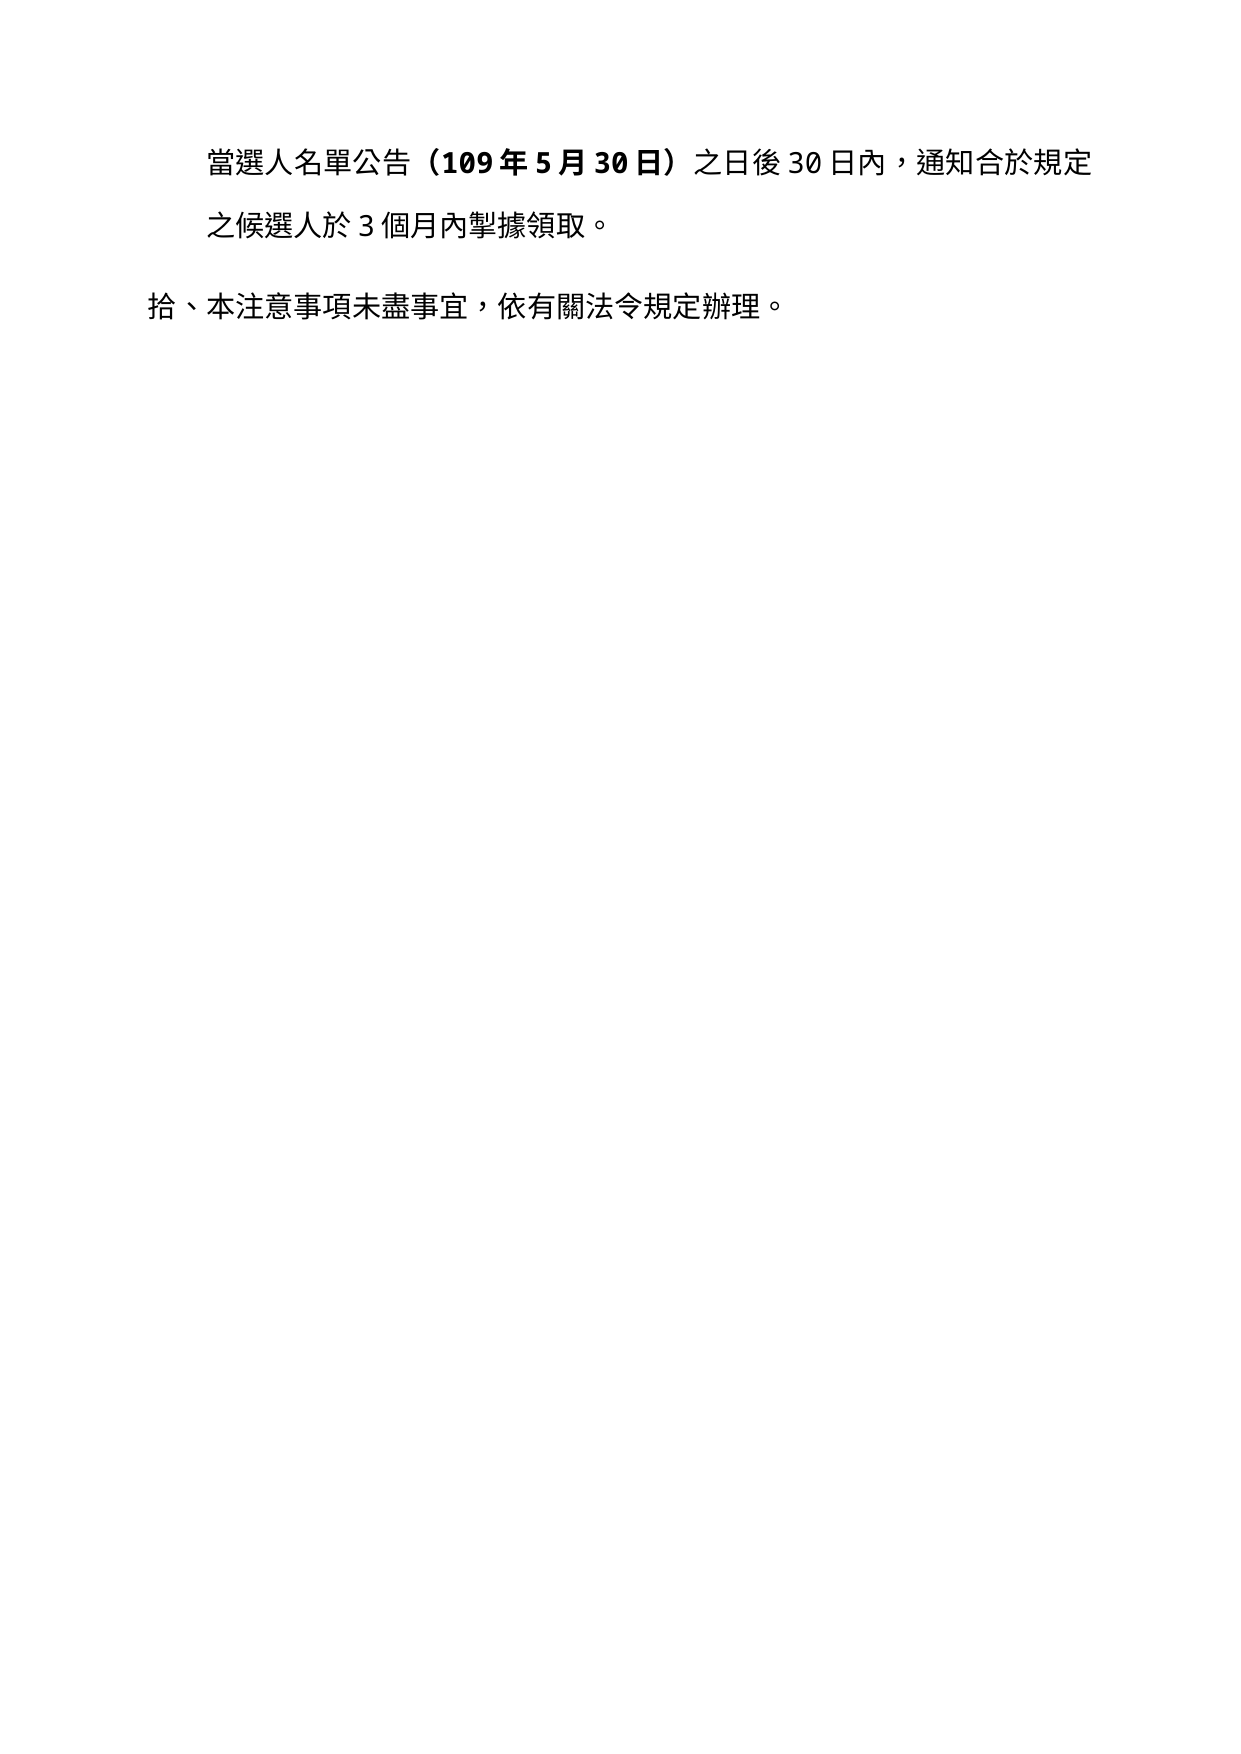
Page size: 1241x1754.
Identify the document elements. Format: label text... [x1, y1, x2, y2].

text 當選人名單公告（109年5月30日）之日後30日內，通知合於規定之候選人於3個月內掣據領取。 [206, 119, 1092, 244]
text 拾、本注意事項未盡事宜，依有關法令規定辦理。 [148, 263, 1092, 326]
